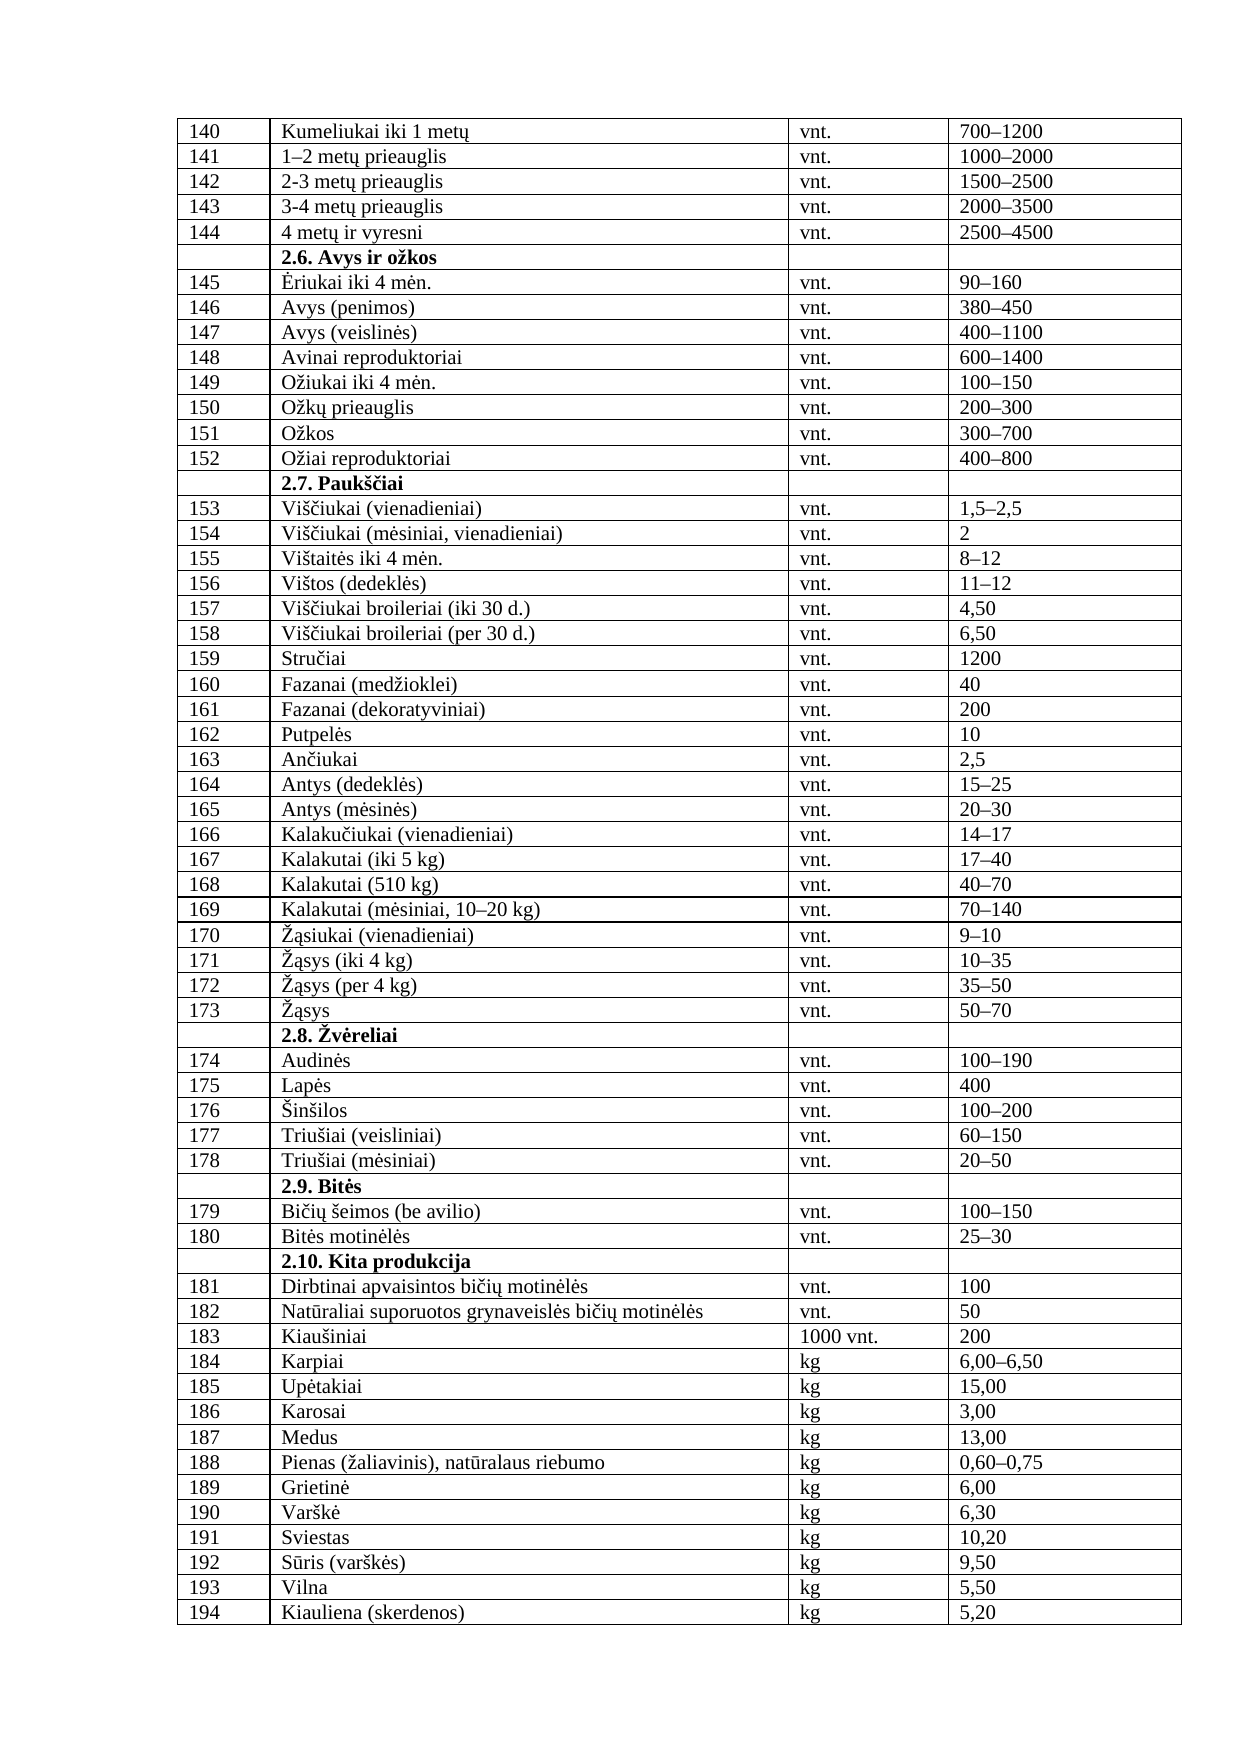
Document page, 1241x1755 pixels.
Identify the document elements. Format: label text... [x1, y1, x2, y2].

table_cell kg [789, 1600, 948, 1624]
table_cell 15,00 [949, 1374, 1181, 1398]
table_cell 2.6. Avys ir ožkos [271, 245, 788, 269]
table_cell 188 [178, 1450, 269, 1474]
table_cell [949, 471, 1181, 495]
table_cell vnt. [937, 847, 948, 871]
table_cell kg [789, 1575, 948, 1599]
table_cell Žąsys [271, 998, 788, 1022]
table_cell 400 [949, 1073, 1181, 1097]
table_cell 10–35 [949, 948, 959, 972]
table_cell 8–12 [949, 546, 1181, 570]
table_cell kg [789, 1374, 948, 1398]
table_cell 2500–4500 [949, 220, 1181, 244]
table_cell 2.10. Kita produkcija [271, 1249, 788, 1273]
table_cell 161 [178, 697, 269, 721]
table_cell 151 [178, 420, 269, 444]
table_cell 146 [178, 295, 269, 319]
table_cell Lapės [271, 1073, 788, 1097]
table_cell 100–150 [949, 370, 1181, 394]
table_cell 152 [178, 446, 269, 469]
table_cell 1000–2000 [949, 144, 1181, 168]
table_cell 189 [178, 1475, 269, 1499]
table_cell vnt. [789, 546, 948, 570]
table_cell vnt. [789, 1073, 948, 1097]
table_cell vnt. [789, 797, 948, 821]
table_cell 3-4 metų prieauglis [271, 195, 788, 218]
table_cell 162 [178, 722, 269, 746]
table_cell 15–25 [949, 772, 1181, 796]
table_cell 2000–3500 [949, 195, 1181, 218]
table_cell vnt. [789, 220, 948, 244]
table_cell vnt. [789, 119, 948, 143]
table_cell Avys (veislinės) [271, 320, 788, 344]
table_cell Šinšilos [271, 1098, 788, 1122]
table_cell vnt. [789, 1048, 948, 1072]
table_cell 1500–2500 [949, 169, 1181, 193]
table_cell vnt. [937, 973, 948, 997]
table_cell Natūraliai suporuotos grynaveislės bičių motinėlės [271, 1299, 788, 1323]
table_cell 100–150 [949, 1199, 1181, 1223]
table_cell 179 [178, 1199, 269, 1223]
table_cell kg [789, 1400, 948, 1423]
table_cell kg [789, 1550, 948, 1574]
table_cell Ančiukai [271, 747, 788, 771]
table_cell 2.9. Bitės [271, 1174, 788, 1198]
table_cell 100–190 [949, 1048, 1181, 1072]
table_cell Kiaušiniai [271, 1324, 788, 1348]
table_cell 380–450 [949, 295, 1181, 319]
table_cell 163 [178, 747, 269, 771]
table_cell 5,50 [949, 1575, 1181, 1599]
table_cell vnt. [789, 446, 948, 469]
table_cell vnt. [789, 847, 799, 871]
table_cell vnt. [789, 646, 948, 670]
table_cell Antys (dedeklės) [271, 772, 788, 796]
table_cell 35–50 [949, 973, 959, 997]
table_cell Fazanai (medžioklei) [271, 671, 788, 696]
table_cell 1,5–2,5 [949, 496, 1181, 520]
table_cell 181 [178, 1274, 269, 1298]
table_cell 143 [178, 195, 269, 218]
table_cell vnt. [789, 395, 948, 419]
table_cell 171 [178, 948, 188, 972]
table_cell 173 [178, 998, 269, 1022]
table_cell vnt. [789, 621, 799, 645]
table_cell 192 [178, 1550, 269, 1574]
table_cell Kiauliena (skerdenos) [271, 1600, 788, 1624]
table_cell 5,20 [949, 1600, 1181, 1624]
table_cell 158 [259, 621, 269, 645]
table_cell 172 [178, 973, 188, 997]
table_cell 144 [178, 220, 269, 244]
table_cell 1000 vnt. [789, 1324, 948, 1348]
table_cell 2-3 metų prieauglis [271, 169, 788, 193]
table_cell 185 [178, 1374, 269, 1398]
table_cell 154 [178, 521, 269, 545]
table_cell vnt. [789, 521, 948, 545]
table_cell Kalakučiukai (vienadieniai) [271, 822, 788, 846]
table_cell 175 [178, 1073, 269, 1097]
table_cell 170 [178, 923, 269, 947]
table_cell 159 [178, 646, 269, 670]
table_cell vnt. [937, 596, 948, 620]
table_cell 10 [949, 722, 1181, 746]
table_cell vnt. [789, 697, 948, 721]
table_cell [789, 471, 948, 495]
table_cell Avys (penimos) [271, 295, 788, 319]
table_cell vnt. [789, 144, 948, 168]
table_cell 6,50 [949, 621, 959, 645]
table_cell 145 [178, 270, 269, 294]
table_cell Ožiai reproduktoriai [271, 446, 788, 469]
table_cell 174 [178, 1048, 269, 1072]
table_cell vnt. [789, 998, 948, 1022]
table_cell Ožkų prieauglis [271, 395, 788, 419]
table_cell 50 [949, 1299, 1181, 1323]
table_cell 200–300 [949, 395, 1181, 419]
table_cell 10–35 [1170, 948, 1181, 972]
table_cell 40–70 [949, 872, 1181, 896]
table_cell 9,50 [949, 1550, 1181, 1574]
table_cell 183 [178, 1324, 269, 1348]
table_cell Triušiai (mėsiniai) [271, 1149, 788, 1172]
table_cell Triušiai (veisliniai) [271, 1123, 788, 1147]
table_cell 35–50 [1170, 973, 1181, 997]
table_cell vnt. [789, 270, 948, 294]
table_cell 167 [178, 847, 188, 871]
table_cell 10,20 [949, 1525, 1181, 1549]
table_cell 191 [178, 1525, 269, 1549]
table_cell Ožiukai iki 4 mėn. [271, 370, 788, 394]
table_cell 166 [178, 822, 269, 846]
table_cell 193 [178, 1575, 269, 1599]
table_cell 20–30 [949, 797, 1181, 821]
table_cell kg [789, 1525, 948, 1549]
table_cell 155 [178, 546, 269, 570]
table_cell 6,30 [949, 1500, 1181, 1524]
table_cell vnt. [789, 1274, 948, 1298]
table_cell vnt. [789, 370, 948, 394]
table_cell vnt. [789, 1149, 948, 1172]
table_cell 140 [178, 119, 269, 143]
table_cell vnt. [789, 195, 948, 218]
table_cell vnt. [789, 973, 799, 997]
table_cell 60–150 [949, 1123, 1181, 1147]
table_cell Vištos (dedeklės) [271, 571, 788, 595]
table_cell 300–700 [949, 420, 1181, 444]
table_cell vnt. [789, 1299, 948, 1323]
table_cell 70–140 [949, 898, 1181, 921]
table_cell 1–2 metų prieauglis [271, 144, 788, 168]
table_cell [789, 1023, 948, 1047]
table_cell Upėtakiai [271, 1374, 788, 1398]
table_cell vnt. [789, 1098, 948, 1122]
table_cell Sviestas [271, 1525, 788, 1549]
table_cell [178, 471, 269, 495]
table_cell 0,60–0,75 [949, 1450, 1181, 1474]
table_cell 2 [949, 521, 1181, 545]
table_cell Viščiukai (vienadieniai) [271, 496, 788, 520]
table_cell vnt. [789, 1199, 948, 1223]
table_cell vnt. [789, 923, 948, 947]
table_cell [949, 1023, 1181, 1047]
table_cell vnt. [789, 872, 948, 896]
table_cell 600–1400 [949, 345, 1181, 369]
table_cell 6,50 [1170, 621, 1181, 645]
table_cell vnt. [789, 822, 948, 846]
table_cell 187 [178, 1425, 269, 1449]
table_cell Ėriukai iki 4 mėn. [271, 270, 788, 294]
table_cell 2.8. Žvėreliai [271, 1023, 788, 1047]
table_cell 141 [178, 144, 269, 168]
table_cell Karpiai [271, 1349, 788, 1373]
table_cell vnt. [789, 320, 948, 344]
table_cell 200 [949, 1324, 1181, 1348]
table_cell Kumeliukai iki 1 metų [271, 119, 788, 143]
table_cell 20–50 [949, 1149, 1181, 1172]
table_cell [178, 1174, 269, 1198]
table_cell Sūris (varškės) [271, 1550, 788, 1574]
table_cell 190 [178, 1500, 269, 1524]
table_cell 13,00 [949, 1425, 1181, 1449]
table_cell Dirbtinai apvaisintos bičių motinėlės [271, 1274, 788, 1298]
table_cell 9–10 [949, 923, 1181, 947]
table_cell vnt. [789, 1224, 948, 1248]
table_cell Žąsiukai (vienadieniai) [271, 923, 788, 947]
table_cell Grietinė [271, 1475, 788, 1499]
table_cell Vištaitės iki 4 mėn. [271, 546, 788, 570]
table_cell 150 [178, 395, 269, 419]
table_cell 165 [178, 797, 269, 821]
table_cell 158 [178, 621, 188, 645]
table_cell Kalakutai (mėsiniai, 10–20 kg) [271, 898, 788, 921]
table_cell vnt. [789, 948, 799, 972]
table_cell Bičių šeimos (be avilio) [271, 1199, 788, 1223]
table_cell 168 [178, 872, 269, 896]
table_cell 400–800 [949, 446, 1181, 469]
table_cell vnt. [789, 596, 799, 620]
table_cell 3,00 [949, 1400, 1181, 1423]
table_cell vnt. [789, 420, 948, 444]
table_cell 1200 [949, 646, 1181, 670]
table_cell 157 [259, 596, 269, 620]
table_cell 180 [178, 1224, 269, 1248]
table_cell 6,00–6,50 [949, 1349, 1181, 1373]
table_cell [178, 1249, 269, 1273]
table_cell 182 [178, 1299, 269, 1323]
table_cell 169 [178, 898, 269, 921]
table_cell 11–12 [949, 571, 1181, 595]
table_cell Putpelės [271, 722, 788, 746]
table_cell Viščiukai (mėsiniai, vienadieniai) [271, 521, 788, 545]
table_cell 100 [949, 1274, 1181, 1298]
table_cell 176 [178, 1098, 269, 1122]
table_cell 200 [949, 697, 1181, 721]
table_cell 2.7. Paukščiai [271, 471, 788, 495]
table_cell 157 [178, 596, 188, 620]
table_cell 90–160 [949, 270, 1181, 294]
table_cell 400–1100 [949, 320, 1181, 344]
table_cell 149 [178, 370, 269, 394]
table_cell vnt. [789, 1123, 948, 1147]
table_cell 142 [178, 169, 269, 193]
table_cell vnt. [789, 169, 948, 193]
table_cell vnt. [937, 621, 948, 645]
table_cell 4 metų ir vyresni [271, 220, 788, 244]
table_cell Karosai [271, 1400, 788, 1423]
table_cell 148 [178, 345, 269, 369]
table_cell [789, 1174, 948, 1198]
table_cell 167 [259, 847, 269, 871]
table_cell vnt. [789, 345, 948, 369]
table_cell Varškė [271, 1500, 788, 1524]
table_cell 177 [178, 1123, 269, 1147]
table_cell vnt. [789, 671, 948, 696]
table_cell Fazanai (dekoratyviniai) [271, 697, 788, 721]
table_cell Avinai reproduktoriai [271, 345, 788, 369]
table_cell 100–200 [949, 1098, 1181, 1122]
table_cell Bitės motinėlės [271, 1224, 788, 1248]
table_cell 184 [178, 1349, 269, 1373]
table_cell Audinės [271, 1048, 788, 1072]
table_cell 160 [178, 671, 269, 696]
table_cell kg [789, 1475, 948, 1499]
table_cell Pienas (žaliavinis), natūralaus riebumo [271, 1450, 788, 1474]
table_cell [178, 1023, 269, 1047]
table_cell [789, 245, 948, 269]
table_cell 17–40 [949, 847, 959, 871]
table_cell 700–1200 [949, 119, 1181, 143]
table_cell vnt. [789, 747, 948, 771]
table_cell vnt. [789, 772, 948, 796]
table_cell 2,5 [949, 747, 1181, 771]
table_cell vnt. [789, 722, 948, 746]
table_cell 25–30 [949, 1224, 1181, 1248]
table_cell Vilna [271, 1575, 788, 1599]
table_cell vnt. [937, 948, 948, 972]
table_cell 4,50 [1170, 596, 1181, 620]
table_cell [949, 245, 1181, 269]
table_cell 178 [178, 1149, 269, 1172]
table_cell 147 [178, 320, 269, 344]
table_cell 156 [178, 571, 269, 595]
table_cell Kalakutai (510 kg) [271, 872, 788, 896]
table_cell 153 [178, 496, 269, 520]
table_cell Ožkos [271, 420, 788, 444]
table_cell Antys (mėsinės) [271, 797, 788, 821]
table_cell kg [789, 1500, 948, 1524]
table_cell kg [789, 1349, 948, 1373]
table_cell 186 [178, 1400, 269, 1423]
table_cell 194 [178, 1600, 269, 1624]
table_cell [949, 1249, 1181, 1273]
table_cell 172 [259, 973, 269, 997]
table_cell vnt. [789, 898, 948, 921]
table_cell 17–40 [1170, 847, 1181, 871]
table_cell 4,50 [949, 596, 959, 620]
table_cell 6,00 [949, 1475, 1181, 1499]
table_cell 171 [259, 948, 269, 972]
table_cell kg [789, 1425, 948, 1449]
table_cell vnt. [789, 571, 948, 595]
table_cell 14–17 [949, 822, 1181, 846]
table_cell [949, 1174, 1181, 1198]
table_cell vnt. [789, 496, 948, 520]
table_cell vnt. [789, 295, 948, 319]
table_cell 40 [949, 671, 1181, 696]
table_cell 50–70 [949, 998, 1181, 1022]
table_cell [789, 1249, 948, 1273]
table_cell kg [789, 1450, 948, 1474]
table_cell Stručiai [271, 646, 788, 670]
table_cell Medus [271, 1425, 788, 1449]
table_cell 164 [178, 772, 269, 796]
table_cell [178, 245, 269, 269]
